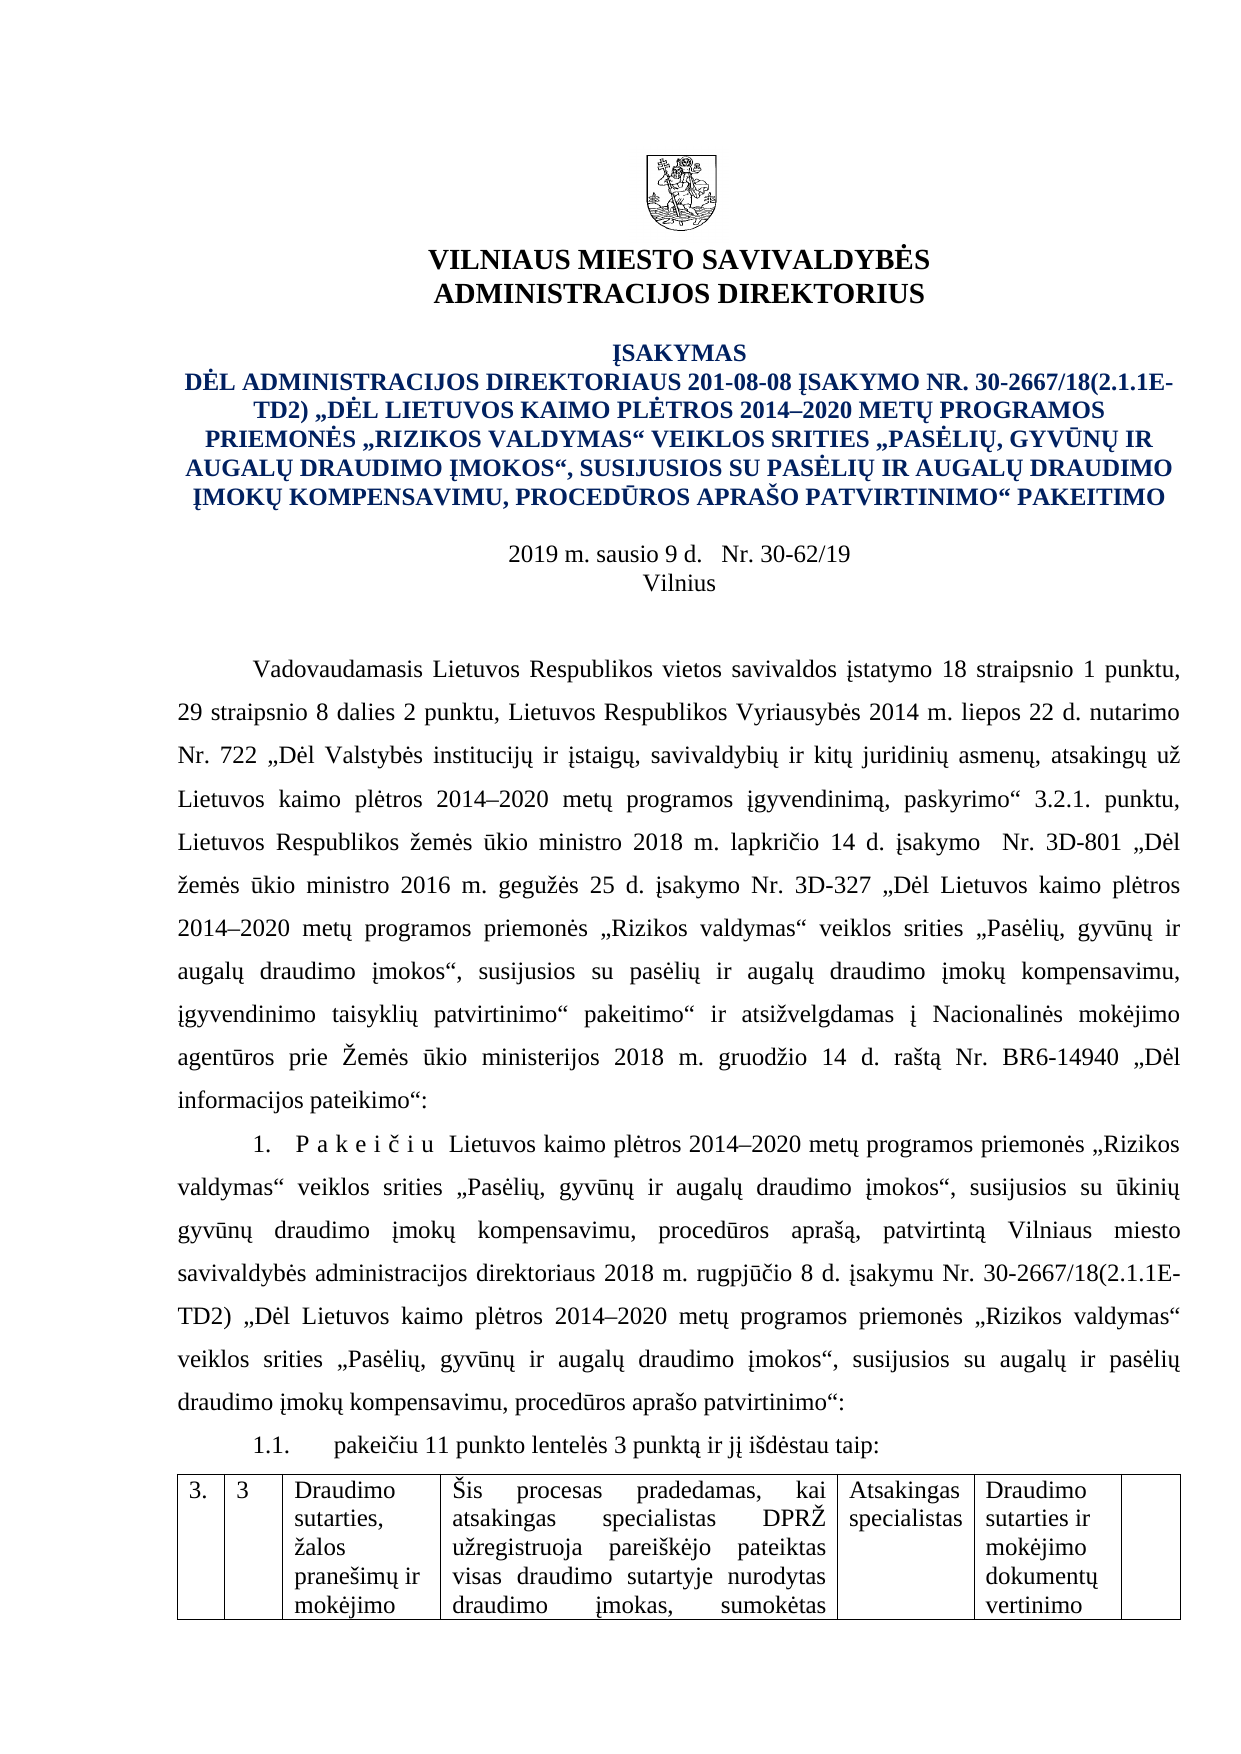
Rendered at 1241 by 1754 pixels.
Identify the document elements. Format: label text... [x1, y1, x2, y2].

text 1. P a k e i č i u Lietuvos kaimo plėtros 2014–2020 metų programos priemonės „Rizikos valdymas“ veiklos srities „Pasėlių, gyvūnų ir augalų draudimo įmokos“, susijusios su ūkinių gyvūnų draudimo įmokų kompensavimu, procedūros aprašą, patvirtintą Vilniaus miesto savivaldybės administracijos direktoriaus 2018 m. rugpjūčio 8 d. įsakymu Nr. 30-2667/18(2.1.1E-TD2) „Dėl Lietuvos kaimo plėtros 2014–2020 metų programos priemonės „Rizikos valdymas“ veiklos srities „Pasėlių, gyvūnų ir augalų draudimo įmokos“, susijusios su augalų ir pasėlių draudimo įmokų kompensavimu, procedūros aprašo patvirtinimo“: [177, 1129, 1181, 1416]
table_header Draudimo sutarties, žalos pranešimų ir mokėjimo [283, 1475, 440, 1618]
table_header Šis procesas pradedamas, kai atsakingas specialistas DPRŽ užregistruoja pareiškėjo pateiktas visas draudimo sutartyje nurodytas draudimo įmokas, sumokėtas [441, 1475, 837, 1618]
text DĖL ADMINISTRACIJOS DIREKTORIAUS 201-08-08 ĮSAKYMO NR. 30-2667/18(2.1.1E-TD2) „DĖL LIETUVOS KAIMO PLĖTROS 2014–2020 METŲ PROGRAMOS PRIEMONĖS „RIZIKOS VALDYMAS“ VEIKLOS SRITIES „PASĖLIŲ, GYVŪNŲ IR AUGALŲ DRAUDIMO ĮMOKOS“, SUSIJUSIOS SU PASĖLIŲ IR AUGALŲ DRAUDIMO ĮMOKŲ KOMPENSAVIMU, PROCEDŪROS APRAŠO PATVIRTINIMO“ PAKEITIMO [177, 367, 1181, 511]
table_header 3 [225, 1475, 282, 1618]
table_header [1122, 1475, 1180, 1618]
text Vilnius [177, 568, 1181, 597]
text ADMINISTRACIJOS DIREKTORIUS [177, 276, 1181, 309]
text Vadovaudamasis Lietuvos Respublikos vietos savivaldos įstatymo 18 straipsnio 1 punktu, 29 straipsnio 8 dalies 2 punktu, Lietuvos Respublikos Vyriausybės 2014 m. liepos 22 d. nutarimo Nr. 722 „Dėl Valstybės institucijų ir įstaigų, savivaldybių ir kitų juridinių asmenų, atsakingų už Lietuvos kaimo plėtros 2014–2020 metų programos įgyvendinimą, paskyrimo“ 3.2.1. punktu, Lietuvos Respublikos žemės ūkio ministro 2018 m. lapkričio 14 d. įsakymo Nr. 3D-801 „Dėl žemės ūkio ministro 2016 m. gegužės 25 d. įsakymo Nr. 3D-327 „Dėl Lietuvos kaimo plėtros 2014–2020 metų programos priemonės „Rizikos valdymas“ veiklos srities „Pasėlių, gyvūnų ir augalų draudimo įmokos“, susijusios su pasėlių ir augalų draudimo įmokų kompensavimu, įgyvendinimo taisyklių patvirtinimo“ pakeitimo“ ir atsižvelgdamas į Nacionalinės mokėjimo agentūros prie Žemės ūkio ministerijos 2018 m. gruodžio 14 d. raštą Nr. BR6-14940 „Dėl informacijos pateikimo“: [177, 654, 1181, 1114]
table_header Atsakingas specialistas [838, 1475, 974, 1618]
text 1.1. pakeičiu 11 punkto lentelės 3 punktą ir jį išdėstau taip: [177, 1431, 1181, 1459]
text ĮSAKYMAS [177, 338, 1181, 367]
text 2019 m. sausio 9 d. Nr. 30-62/19 [177, 539, 1181, 568]
table_header 3. [178, 1475, 224, 1618]
text VILNIAUS MIESTO SAVIVALDYBĖS [177, 242, 1181, 276]
table_header Draudimo sutarties ir mokėjimo dokumentų vertinimo [975, 1475, 1121, 1618]
